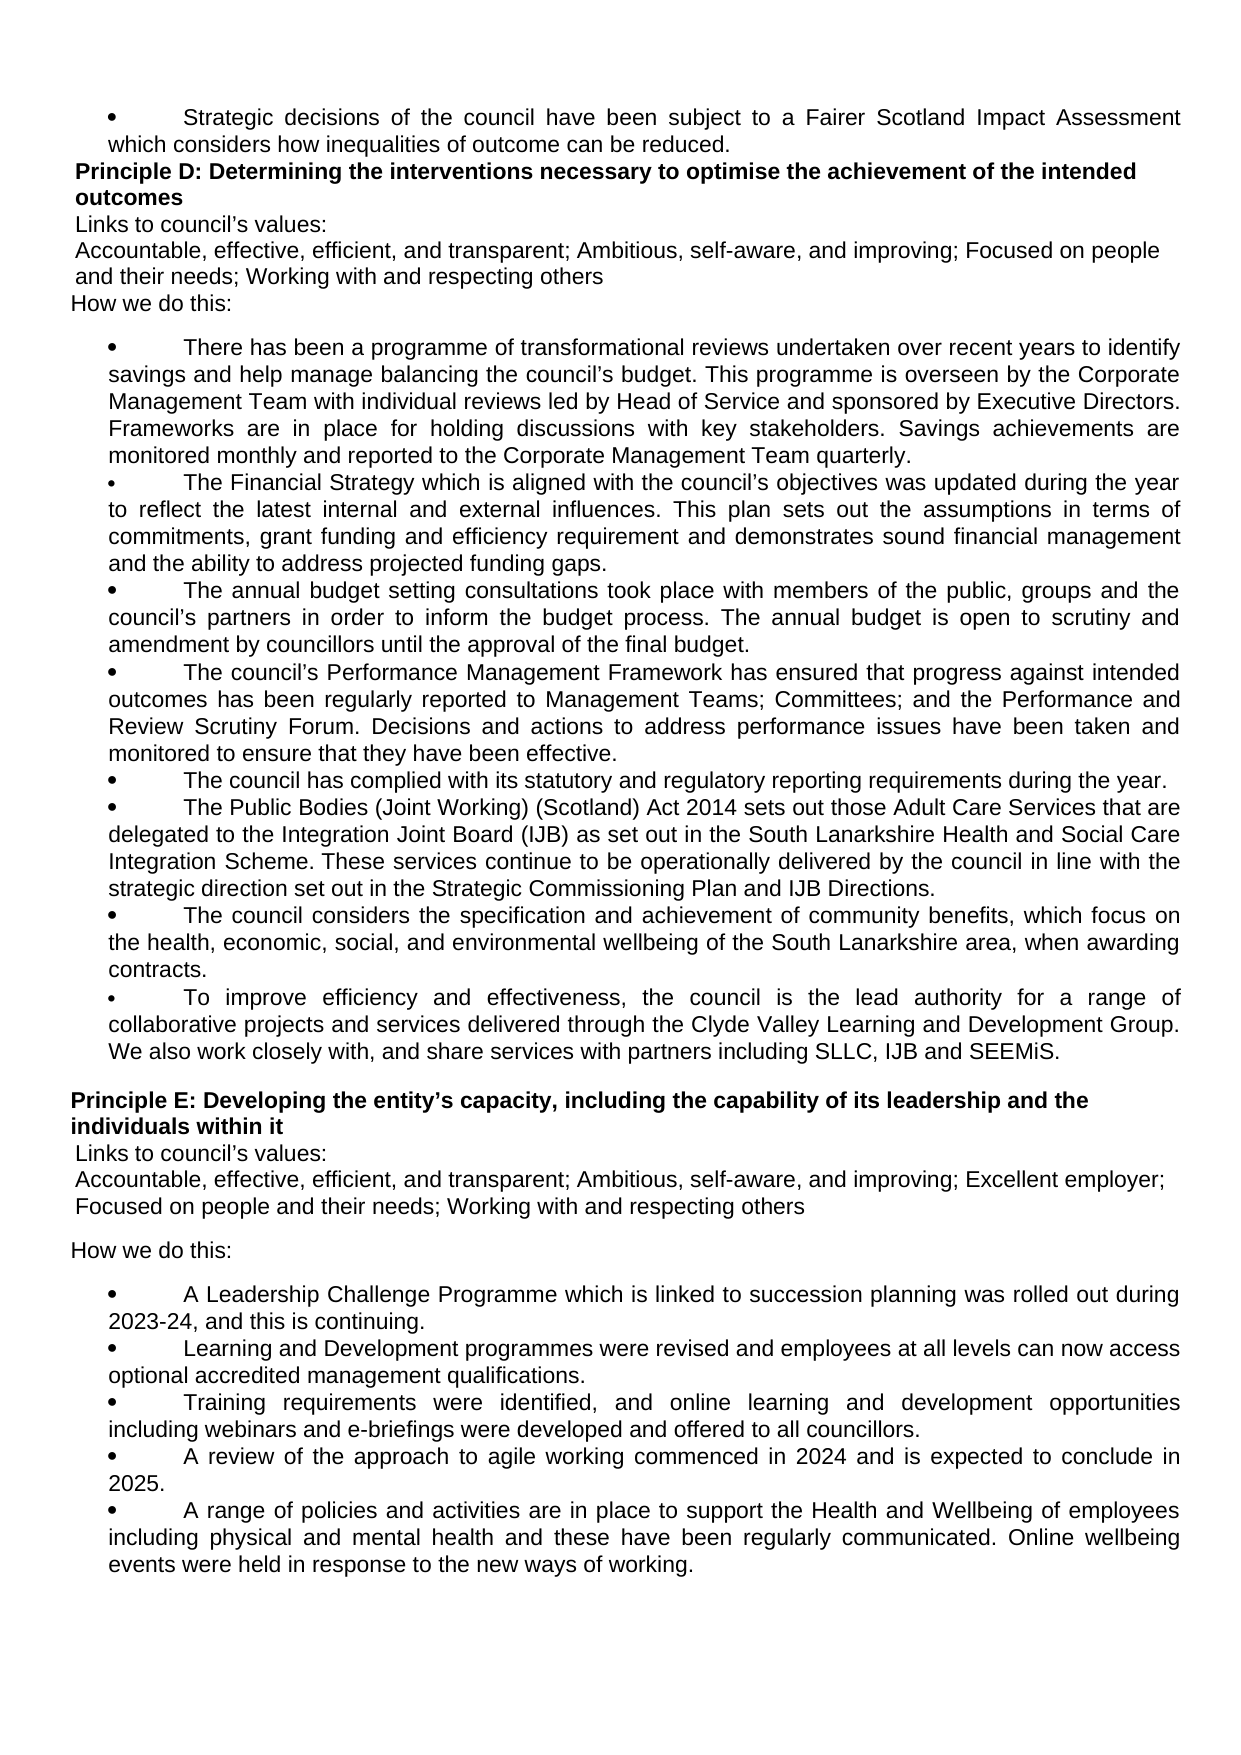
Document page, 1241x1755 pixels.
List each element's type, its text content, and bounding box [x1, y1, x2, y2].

text How we do this: [70, 1237, 1181, 1263]
list A range of policies and activities are in place to support the Health and Wellbeing of employees including physical and mental health and these have been regularly communicated. Online wellbeing events were held in response to the new ways of working. [108, 1497, 1181, 1578]
list There has been a programme of transformational reviews undertaken over recent years to identify savings and help manage balancing the council’s budget. This programme is overseen by the Corporate Management Team with individual reviews led by Head of Service and sponsored by Executive Directors. Frameworks are in place for holding discussions with key stakeholders. Savings achievements are monitored monthly and reported to the Corporate Management Team quarterly. [108, 333, 1181, 468]
list Learning and Development programmes were revised and employees at all levels can now access optional accredited management qualifications. [108, 1335, 1181, 1388]
text How we do this: [70, 290, 1181, 316]
list The council considers the specification and achievement of community benefits, which focus on the health, economic, social, and environmental wellbeing of the South Lanarkshire area, when awarding contracts. [108, 902, 1181, 983]
list Strategic decisions of the council have been subject to a Fairer Scotland Impact Assessment which considers how inequalities of outcome can be reduced. [108, 104, 1181, 157]
list The council’s Performance Management Framework has ensured that progress against intended outcomes has been regularly reported to Management Teams; Committees; and the Performance and Review Scrutiny Forum. Decisions and actions to address performance issues have been taken and monitored to ensure that they have been effective. [108, 658, 1181, 766]
text Links to council’s values: [75, 211, 1181, 237]
list The annual budget setting consultations took place with members of the public, groups and the council’s partners in order to inform the budget process. The annual budget is open to scrutiny and amendment by councillors until the approval of the final budget. [108, 577, 1181, 658]
list The council has complied with its statutory and regulatory reporting requirements during the year. [108, 767, 1181, 793]
list To improve efficiency and effectiveness, the council is the lead authority for a range of collaborative projects and services delivered through the Clyde Valley Learning and Development Group. We also work closely with, and share services with partners including SLLC, IJB and SEEMiS. [108, 983, 1181, 1064]
text Principle E: Developing the entity’s capacity, including the capability of its leadership and the individuals within it [70, 1087, 1181, 1139]
list The Financial Strategy which is aligned with the council’s objectives was updated during the year to reflect the latest internal and external influences. This plan sets out the assumptions in terms of commitments, grant funding and efficiency requirement and demonstrates sound financial management and the ability to address projected funding gaps. [108, 469, 1181, 576]
text Accountable, effective, efficient, and transparent; Ambitious, self-aware, and improving; Focused on people and their needs; Working with and respecting others [75, 237, 1181, 290]
text Principle D: Determining the interventions necessary to optimise the achievement of the intended outcomes [75, 158, 1181, 211]
list A review of the approach to agile working commenced in 2024 and is expected to conclude in 2025. [108, 1443, 1181, 1496]
list Training requirements were identified, and online learning and development opportunities including webinars and e-briefings were developed and offered to all councillors. [108, 1389, 1181, 1442]
list The Public Bodies (Joint Working) (Scotland) Act 2014 sets out those Adult Care Services that are delegated to the Integration Joint Board (IJB) as set out in the South Lanarkshire Health and Social Care Integration Scheme. These services continue to be operationally delivered by the council in line with the strategic direction set out in the Strategic Commissioning Plan and IJB Directions. [108, 794, 1181, 901]
list A Leadership Challenge Programme which is linked to succession planning was rolled out during 2023-24, and this is continuing. [108, 1281, 1181, 1334]
text Accountable, effective, efficient, and transparent; Ambitious, self-aware, and improving; Excellent employer; Focused on people and their needs; Working with and respecting others [75, 1166, 1181, 1219]
text Links to council’s values: [75, 1139, 1181, 1166]
